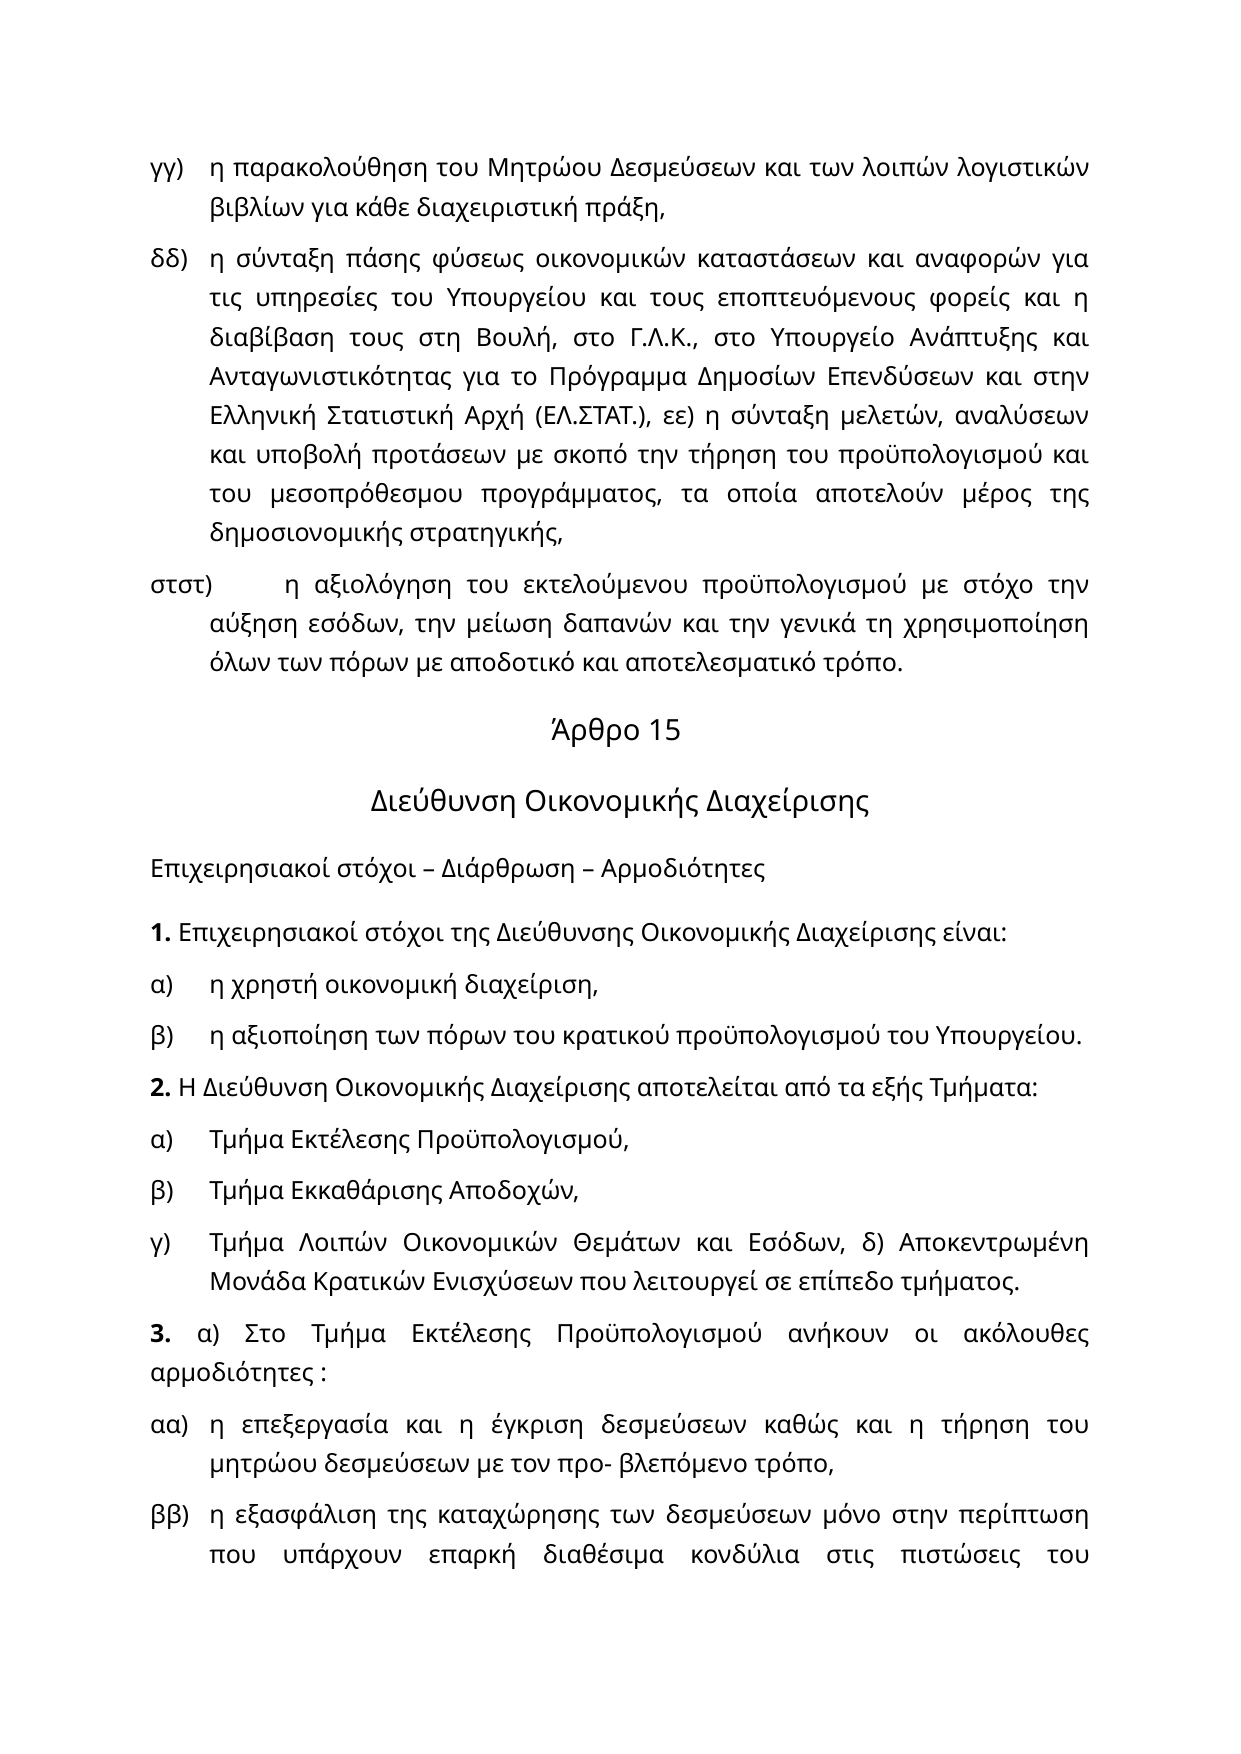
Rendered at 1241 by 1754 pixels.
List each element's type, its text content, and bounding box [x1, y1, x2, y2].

text Επιχειρησιακοί στόχοι – Διάρθρωση – Αρμοδιότητες [150, 850, 1090, 884]
list α) Τμήμα Εκτέλεσης Προϋπολογισμού, [150, 1121, 1090, 1155]
list δδ) η σύνταξη πάσης φύσεως οικονομικών καταστάσεων και αναφορών για τις υπηρεσίες του Υπουργείου και τους εποπτευόμενους φορείς και η διαβίβαση τους στη Βουλή, στο Γ.Λ.Κ., στο Υπουργείο Ανάπτυξης και Ανταγωνιστικότητας για το Πρόγραμμα Δημοσίων Επενδύσεων και στην Ελληνική Στατιστική Αρχή (ΕΛ.ΣΤΑΤ.), εε) η σύνταξη μελετών, αναλύσεων και υποβολή προτάσεων με σκοπό την τήρηση του προϋπολογισμού και του μεσοπρόθεσμου προγράμματος, τα οποία αποτελούν μέρος της δημοσιονομικής στρατηγικής, [150, 241, 1090, 549]
list στστ) η αξιολόγηση του εκτελούμενου προϋπολογισμού με στόχο την αύξηση εσόδων, την μείωση δαπανών και την γενικά τη χρησιμοποίηση όλων των πόρων με αποδοτικό και αποτελεσματικό τρόπο. [150, 567, 1090, 679]
list γγ) η παρακολούθηση του Μητρώου Δεσμεύσεων και των λοιπών λογιστικών βιβλίων για κάθε διαχειριστική πράξη, [150, 150, 1090, 223]
list ββ) η εξασφάλιση της καταχώρησης των δεσμεύσεων μόνο στην περίπτωση που υπάρχουν επαρκή διαθέσιμα κονδύλια στις πιστώσεις του [150, 1497, 1090, 1570]
subtitle Άρθρο 15 [150, 709, 1090, 749]
list αα) η επεξεργασία και η έγκριση δεσμεύσεων καθώς και η τήρηση του μητρώου δεσμεύσεων με τον προ- βλεπόμενο τρόπο, [150, 1406, 1090, 1479]
text 2. Η Διεύθυνση Οικονομικής Διαχείρισης αποτελείται από τα εξής Τμήματα: [150, 1069, 1090, 1104]
list β) Τμήμα Εκκαθάρισης Αποδοχών, [150, 1173, 1090, 1207]
list γ) Τμήμα Λοιπών Οικονομικών Θεμάτων και Εσόδων, δ) Αποκεντρωμένη Μονάδα Κρατικών Ενισχύσεων που λειτουργεί σε επίπεδο τμήματος. [150, 1224, 1090, 1298]
list β) η αξιοποίηση των πόρων του κρατικού προϋπολογισμού του Υπουργείου. [150, 1018, 1090, 1052]
list α) η χρηστή οικονομική διαχείριση, [150, 966, 1090, 1000]
text 1. Επιχειρησιακοί στόχοι της Διεύθυνσης Οικονομικής Διαχείρισης είναι: [150, 914, 1090, 949]
subtitle Διεύθυνση Οικονομικής Διαχείρισης [150, 780, 1090, 819]
text 3. α) Στο Τμήμα Εκτέλεσης Προϋπολογισμού ανήκουν οι ακόλουθες αρμοδιότητες : [150, 1315, 1090, 1389]
